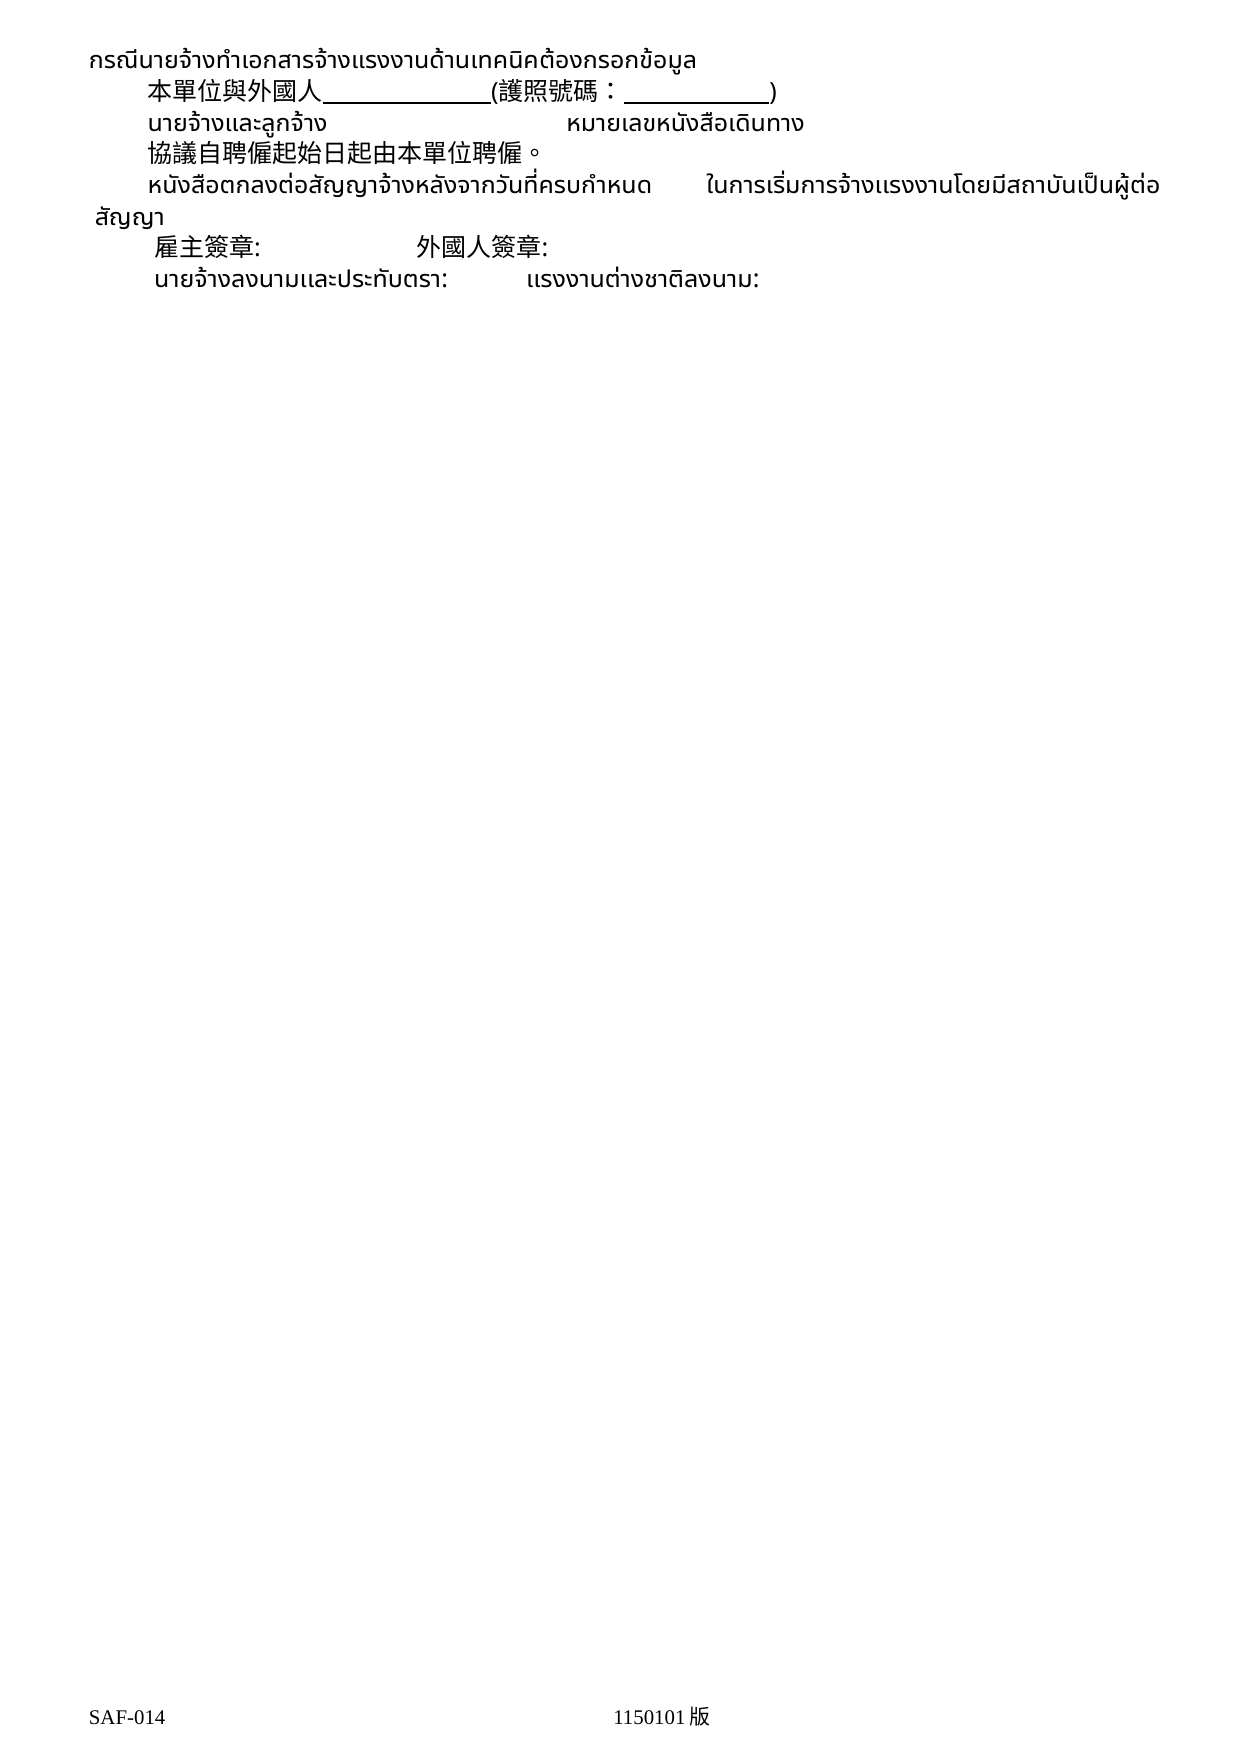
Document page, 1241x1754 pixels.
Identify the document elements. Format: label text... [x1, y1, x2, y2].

text 協議自聘僱起始日起由本單位聘僱。 [94, 137, 1161, 169]
text 本單位與外國人 (護照號碼： ) [94, 75, 1161, 106]
text กรณีนายจ้างทำเอกสารจ้างแรงงานด้านเทคนิคต้องกรอกข้อมูล [88, 44, 1161, 75]
text นายจ้างและลูกจ้าง หมายเลขหนังสือเดินทาง [94, 106, 1161, 137]
text 雇主簽章: 外國人簽章: [94, 231, 1161, 262]
text นายจ้างลงนามเเละประทับตรา: เเรงงานต่างชาติลงนาม: [94, 262, 1161, 294]
text หนังสือตกลงต่อสัญญาจ้างหลังจากวันที่ครบกำหนด ในการเริ่มการจ้างเเรงงานโดยมีสถาบันเป็นผู้ต่อสัญญา [94, 169, 1161, 231]
